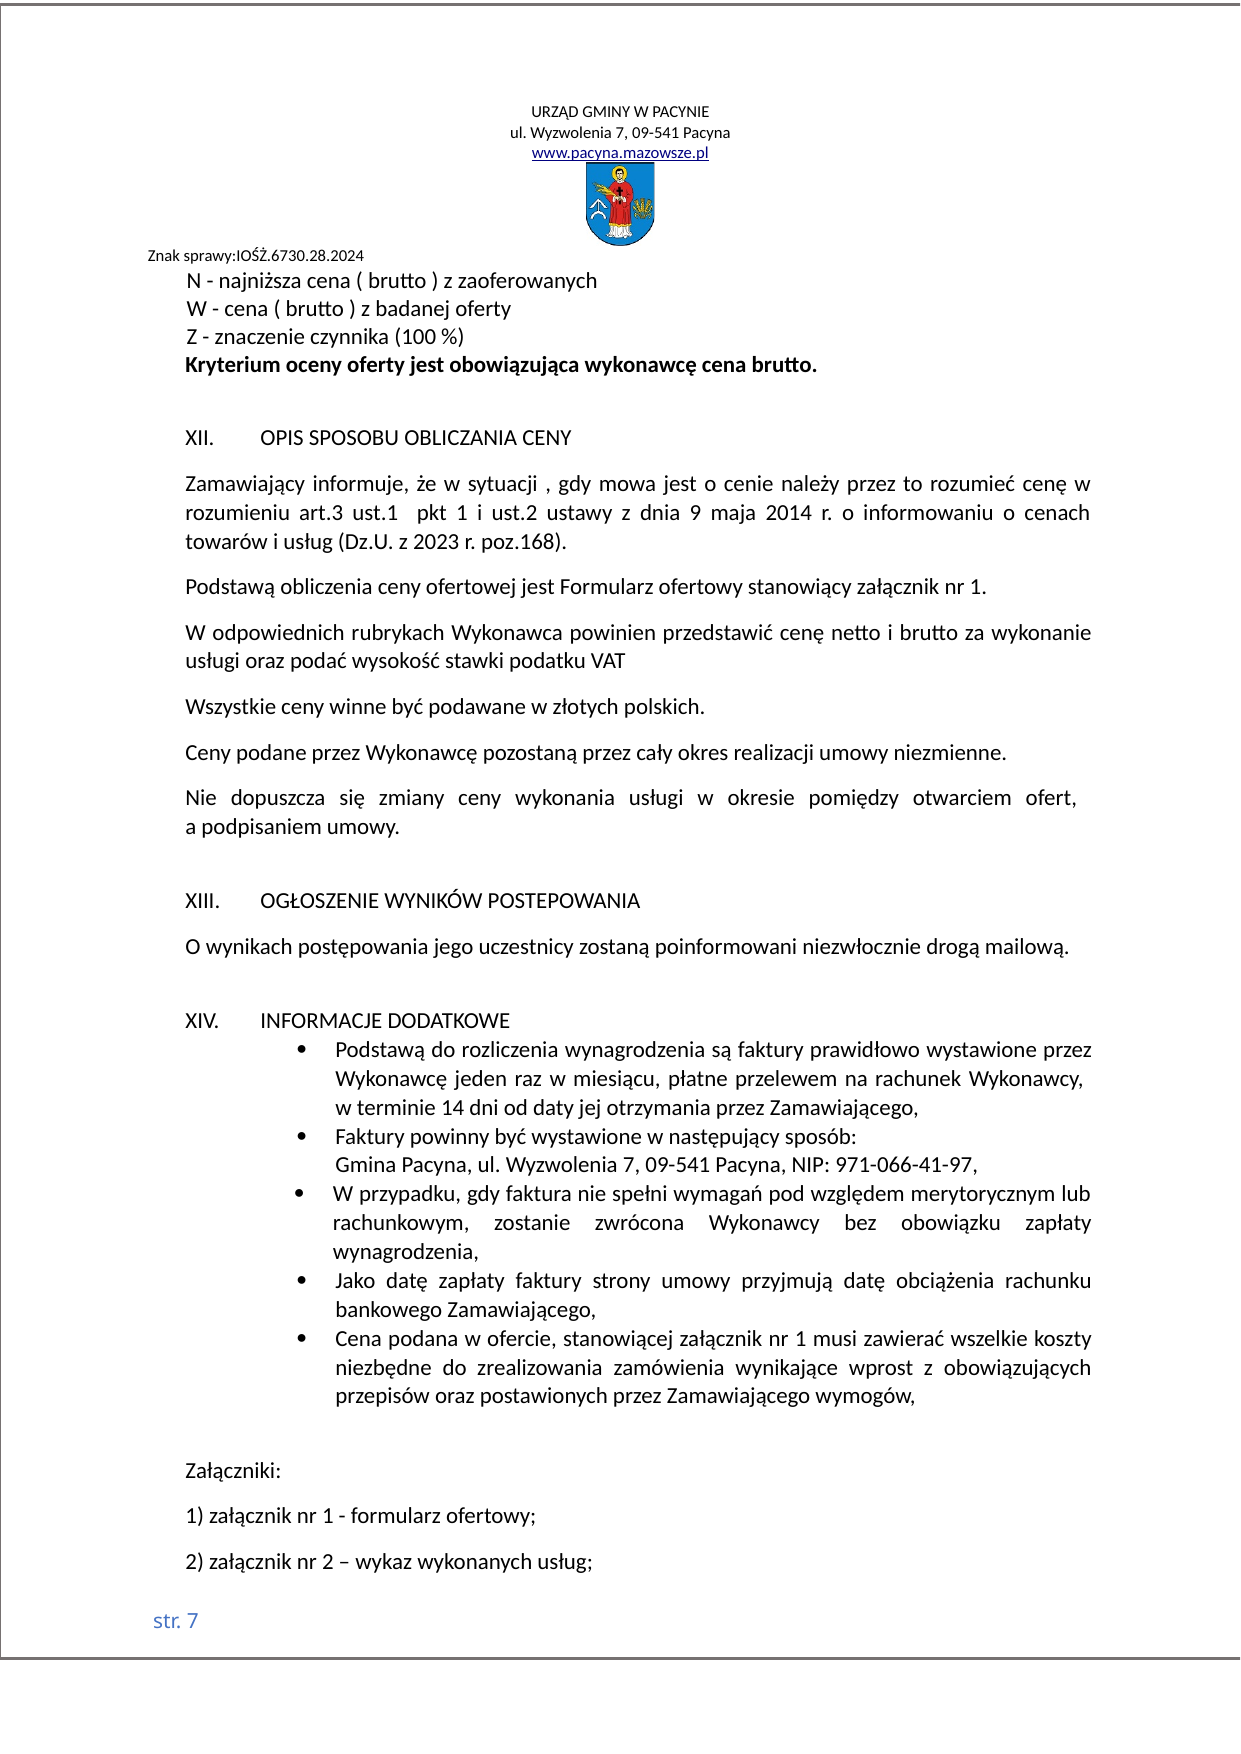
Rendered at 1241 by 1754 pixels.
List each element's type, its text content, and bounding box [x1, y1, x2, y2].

text Z - znaczenie czynnika (100 %) [148, 322, 1093, 350]
text Podstawą obliczenia ceny ofertowej jest Formularz ofertowy stanowiący załącznik nr 1. [148, 572, 1093, 600]
list Cena podana w ofercie, stanowiącej załącznik nr 1 musi zawierać wszelkie koszty niezbędne do zrealizowania zamówienia wynikające wprost z obowiązujących przepisów oraz postawionych przez Zamawiającego wymogów, [298, 1324, 1093, 1409]
text W - cena ( brutto ) z badanej oferty [148, 294, 1093, 322]
list OPIS SPOSOBU OBLICZANIA CENY [185, 423, 1093, 452]
text Zamawiający informuje, że w sytuacji , gdy mowa jest o cenie należy przez to rozumieć cenę w rozumieniu art.3 ust.1 pkt 1 i ust.2 ustawy z dnia 9 maja 2014 r. o informowaniu o cenach towarów i usług (Dz.U. z 2023 r. poz.168). [185, 469, 1093, 555]
text Ceny podane przez Wykonawcę pozostaną przez cały okres realizacji umowy niezmienne. [148, 738, 1093, 766]
list Faktury powinny być wystawione w następujący sposób: [298, 1122, 1093, 1150]
list Jako datę zapłaty faktury strony umowy przyjmują datę obciążenia rachunku bankowego Zamawiającego, [298, 1266, 1093, 1323]
list Podstawą do rozliczenia wynagrodzenia są faktury prawidłowo wystawione przez Wykonawcę jeden raz w miesiącu, płatne przelewem na rachunek Wykonawcy, w terminie 14 dni od daty jej otrzymania przez Zamawiającego, [298, 1035, 1093, 1121]
text Załączniki: [185, 1456, 1093, 1484]
text N - najniższa cena ( brutto ) z zaoferowanych [148, 266, 1093, 294]
text O wynikach postępowania jego uczestnicy zostaną poinformowani niezwłocznie drogą mailową. [185, 932, 1093, 960]
list INFORMACJE DODATKOWE [185, 1006, 1093, 1034]
text Kryterium oceny oferty jest obowiązująca wykonawcę cena brutto. [148, 350, 1093, 378]
list OGŁOSZENIE WYNIKÓW POSTEPOWANIA [185, 886, 1093, 914]
text Wszystkie ceny winne być podawane w złotych polskich. [148, 692, 1093, 720]
text W odpowiednich rubrykach Wykonawca powinien przedstawić cenę netto i brutto za wykonanie usługi oraz podać wysokość stawki podatku VAT [185, 618, 1093, 675]
text 2) załącznik nr 2 – wykaz wykonanych usług; [185, 1547, 1093, 1575]
list W przypadku, gdy faktura nie spełni wymagań pod względem merytorycznym lub rachunkowym, zostanie zwrócona Wykonawcy bez obowiązku zapłaty wynagrodzenia, [295, 1179, 1093, 1265]
text Nie dopuszcza się zmiany ceny wykonania usługi w okresie pomiędzy otwarciem ofert, a podpisaniem umowy. [185, 783, 1093, 840]
list Gmina Pacyna, ul. Wyzwolenia 7, 09-541 Pacyna, NIP: 971-066-41-97, [335, 1151, 1093, 1179]
text 1) załącznik nr 1 - formularz ofertowy; [185, 1501, 1093, 1529]
